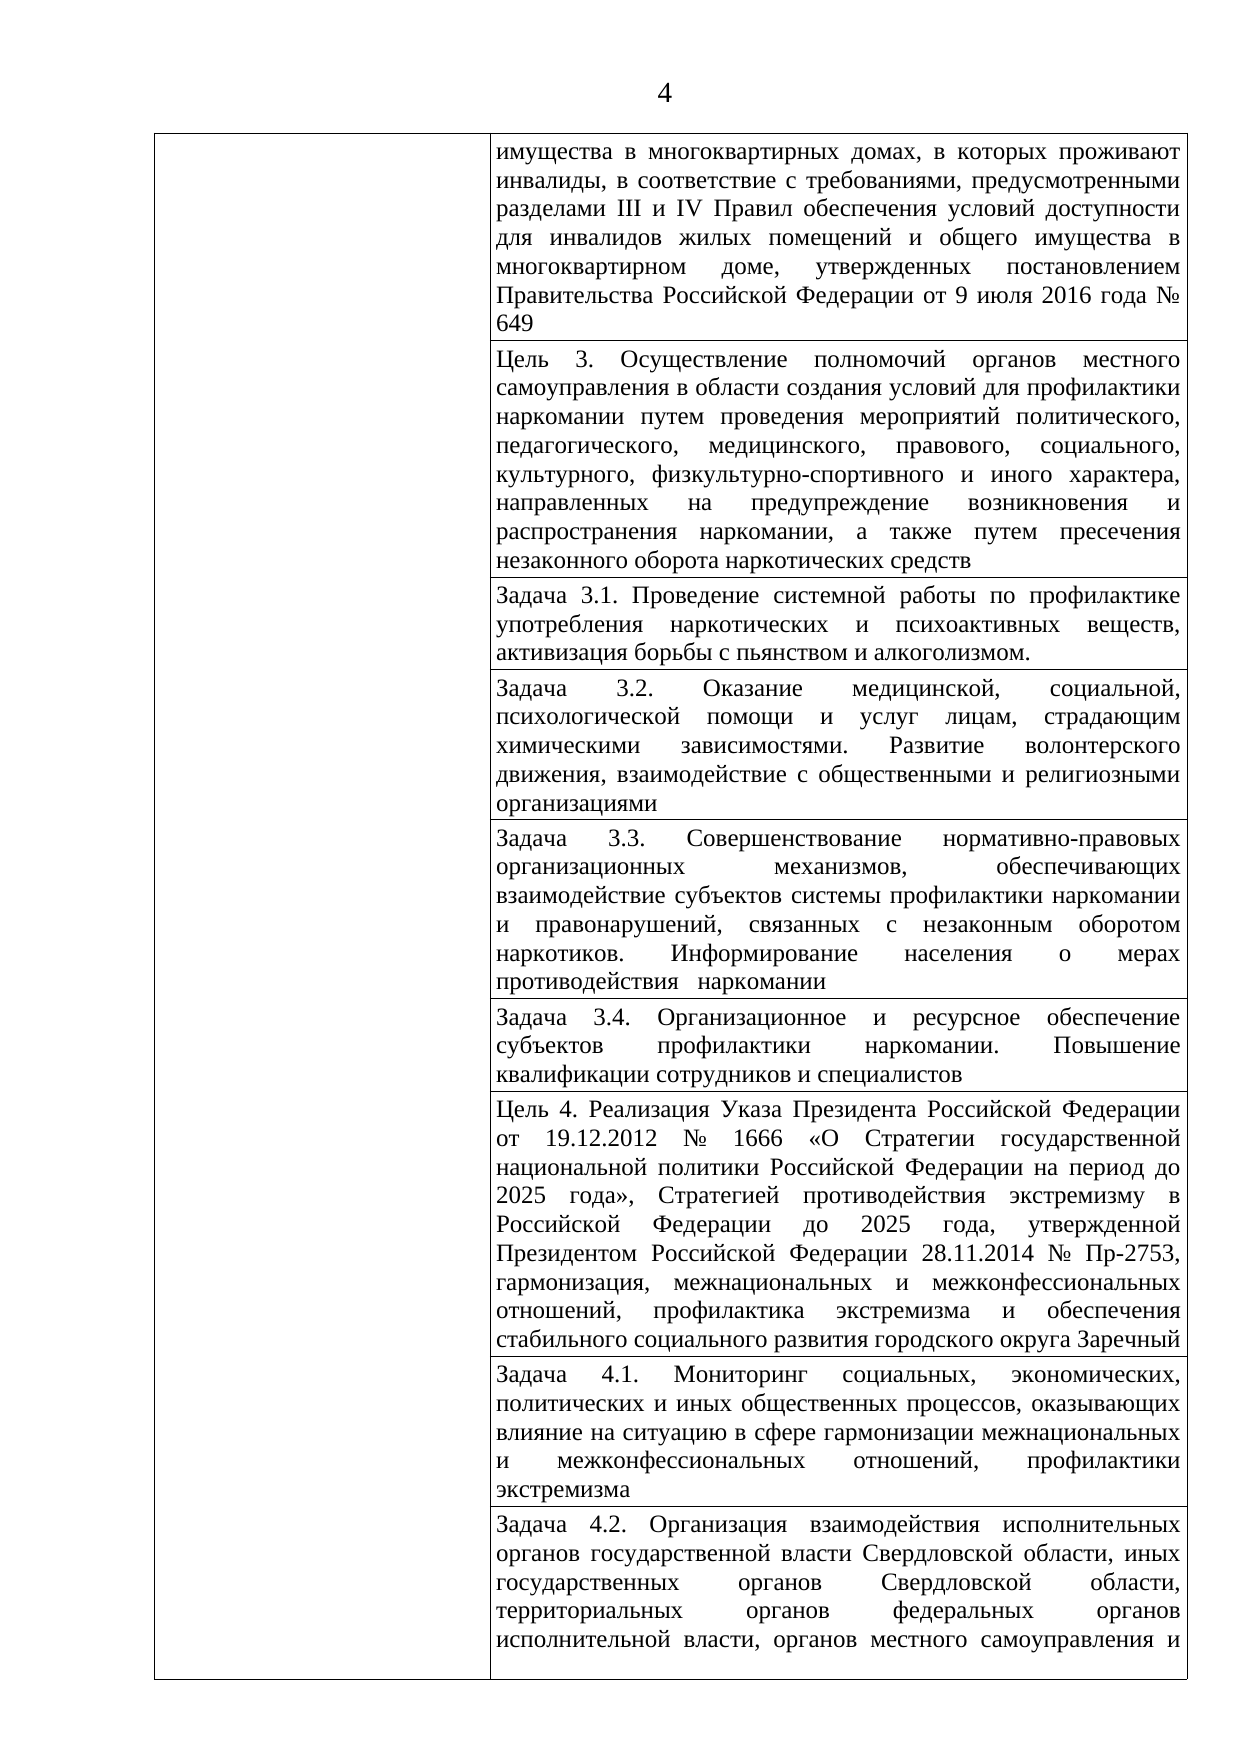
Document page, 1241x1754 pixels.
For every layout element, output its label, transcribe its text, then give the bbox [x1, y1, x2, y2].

table_cell Цель 3. Осуществление полномочий органов местного самоуправления в области создания условий для профилактики наркомании путем проведения мероприятий политического, педагогического, медицинского, правового, социального, культурного, физкультурно-спортивного и иного характера, направленных на предупреждение возникновения и распространения наркомании, а также путем пресечения незаконного оборота наркотических средств [491, 341, 1187, 577]
table_cell Задача 4.1. Мониторинг социальных, экономических, политических и иных общественных процессов, оказывающих влияние на ситуацию в сфере гармонизации межнациональных и межконфессиональных отношений, профилактики экстремизма [491, 1357, 1187, 1506]
table_cell Задача 4.2. Организация взаимодействия исполнительных органов государственной власти Свердловской области, иных государственных органов Свердловской области, территориальных органов федеральных органов исполнительной власти, органов местного самоуправления и [491, 1507, 1187, 1678]
table_cell Задача 3.2. Оказание медицинской, социальной, психологической помощи и услуг лицам, страдающим химическими зависимостями. Развитие волонтерского движения, взаимодействие с общественными и религиозными организациями [491, 670, 1187, 819]
table_cell Задача 3.1. Проведение системной работы по профилактике употребления наркотических и психоактивных веществ, активизация борьбы с пьянством и алкоголизмом. [491, 578, 1187, 669]
table_cell Задача 3.4. Организационное и ресурсное обеспечение субъектов профилактики наркомании. Повышение квалификации сотрудников и специалистов [491, 999, 1187, 1091]
table_cell Цель 4. Реализация Указа Президента Российской Федерации от 19.12.2012 № 1666 «О Стратегии государственной национальной политики Российской Федерации на период до 2025 года», Стратегией противодействия экстремизму в Российской Федерации до 2025 года, утвержденной Президентом Российской Федерации 28.11.2014 № Пр-2753, гармонизация, межнациональных и межконфессиональных отношений, профилактика экстремизма и обеспечения стабильного социального развития городского округа Заречный [491, 1092, 1187, 1356]
table_cell [155, 134, 490, 1678]
table_cell Задача 3.3. Совершенствование нормативно-правовых организационных механизмов, обеспечивающих взаимодействие субъектов системы профилактики наркомании и правонарушений, связанных с незаконным оборотом наркотиков. Информирование населения о мерах противодействия наркомании [491, 820, 1187, 998]
table_cell имущества в многоквартирных домах, в которых проживают инвалиды, в соответствие с требованиями, предусмотренными разделами III и IV Правил обеспечения условий доступности для инвалидов жилых помещений и общего имущества в многоквартирном доме, утвержденных постановлением Правительства Российской Федерации от 9 июля 2016 года № 649 [491, 134, 1187, 340]
